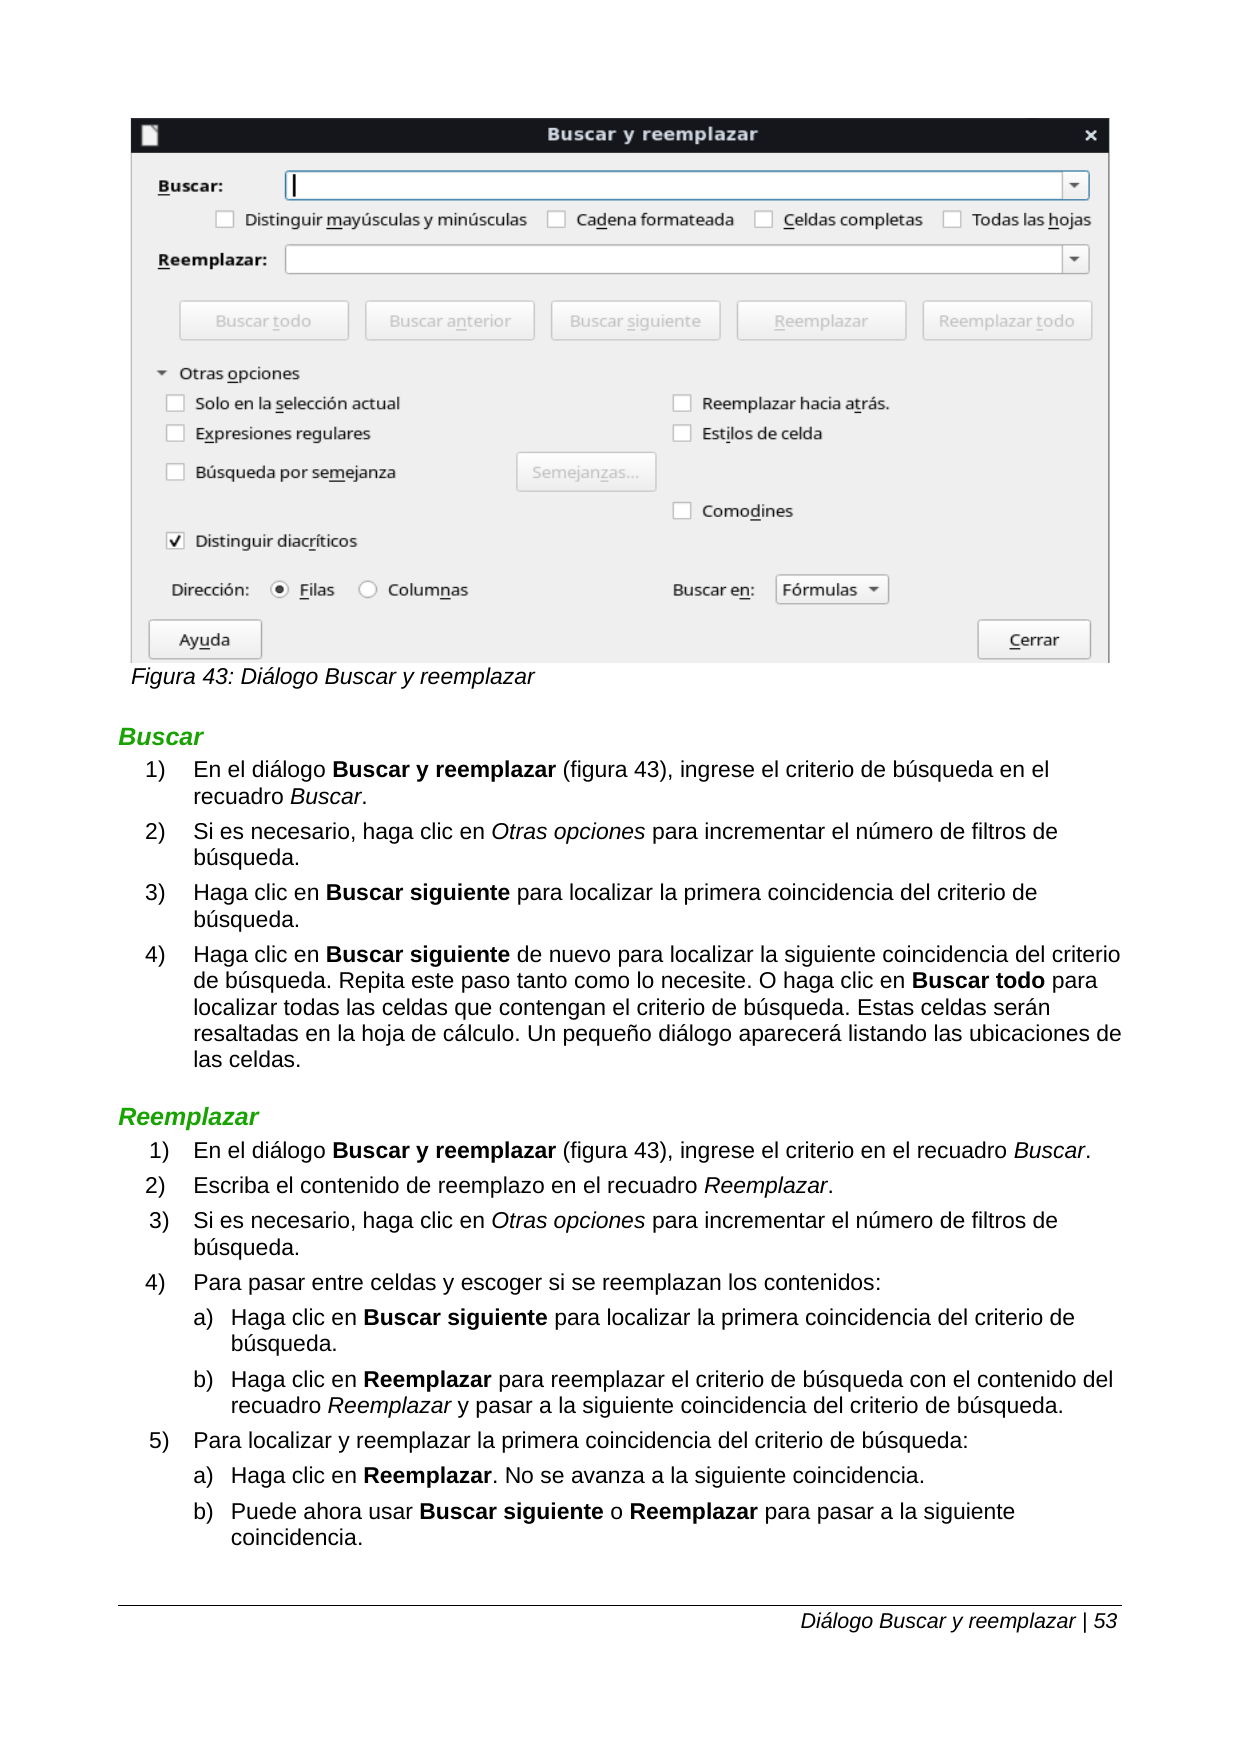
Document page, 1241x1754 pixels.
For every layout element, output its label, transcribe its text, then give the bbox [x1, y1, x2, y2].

list Escriba el contenido de reemplazo en el recuadro Reemplazar. [165, 1172, 1122, 1198]
list Haga clic en Buscar siguiente para localizar la primera coincidencia del criterio de búsqueda. [165, 879, 1122, 932]
list En el diálogo Buscar y reemplazar (figura 43), ingrese el criterio de búsqueda en el recuadro Buscar. [165, 756, 1122, 809]
list En el diálogo Buscar y reemplazar (figura 43), ingrese el criterio en el recuadro Buscar. [169, 1137, 1122, 1163]
list Para localizar y reemplazar la primera coincidencia del criterio de búsqueda: [169, 1427, 1122, 1453]
picture [130, 118, 1110, 663]
subtitle Buscar [118, 722, 1122, 750]
list Haga clic en Buscar siguiente para localizar la primera coincidencia del criterio de búsqueda. [193, 1304, 1122, 1357]
subtitle Reemplazar [118, 1102, 1122, 1131]
list Puede ahora usar Buscar siguiente o Reemplazar para pasar a la siguiente coincidencia. [193, 1498, 1122, 1550]
list Haga clic en Reemplazar para reemplazar el criterio de búsqueda con el contenido del recuadro Reemplazar y pasar a la siguiente coincidencia del criterio de búsqueda. [193, 1366, 1122, 1418]
list Haga clic en Reemplazar. No se avanza a la siguiente coincidencia. [193, 1462, 1122, 1489]
text Figura 43: Diálogo Buscar y reemplazar [131, 663, 1109, 689]
list Si es necesario, haga clic en Otras opciones para incrementar el número de filtros de búsqueda. [165, 818, 1122, 871]
list Si es necesario, haga clic en Otras opciones para incrementar el número de filtros de búsqueda. [169, 1207, 1122, 1260]
list Haga clic en Buscar siguiente de nuevo para localizar la siguiente coincidencia del criterio de búsqueda. Repita este paso tanto como lo necesite. O haga clic en Buscar todo para localizar todas las celdas que contengan el criterio de búsqueda. Estas celdas serán resaltadas en la hoja de cálculo. Un pequeño diálogo aparecerá listando las ubicaciones de las celdas. [165, 941, 1122, 1073]
list Para pasar entre celdas y escoger si se reemplazan los contenidos: [165, 1269, 1122, 1295]
